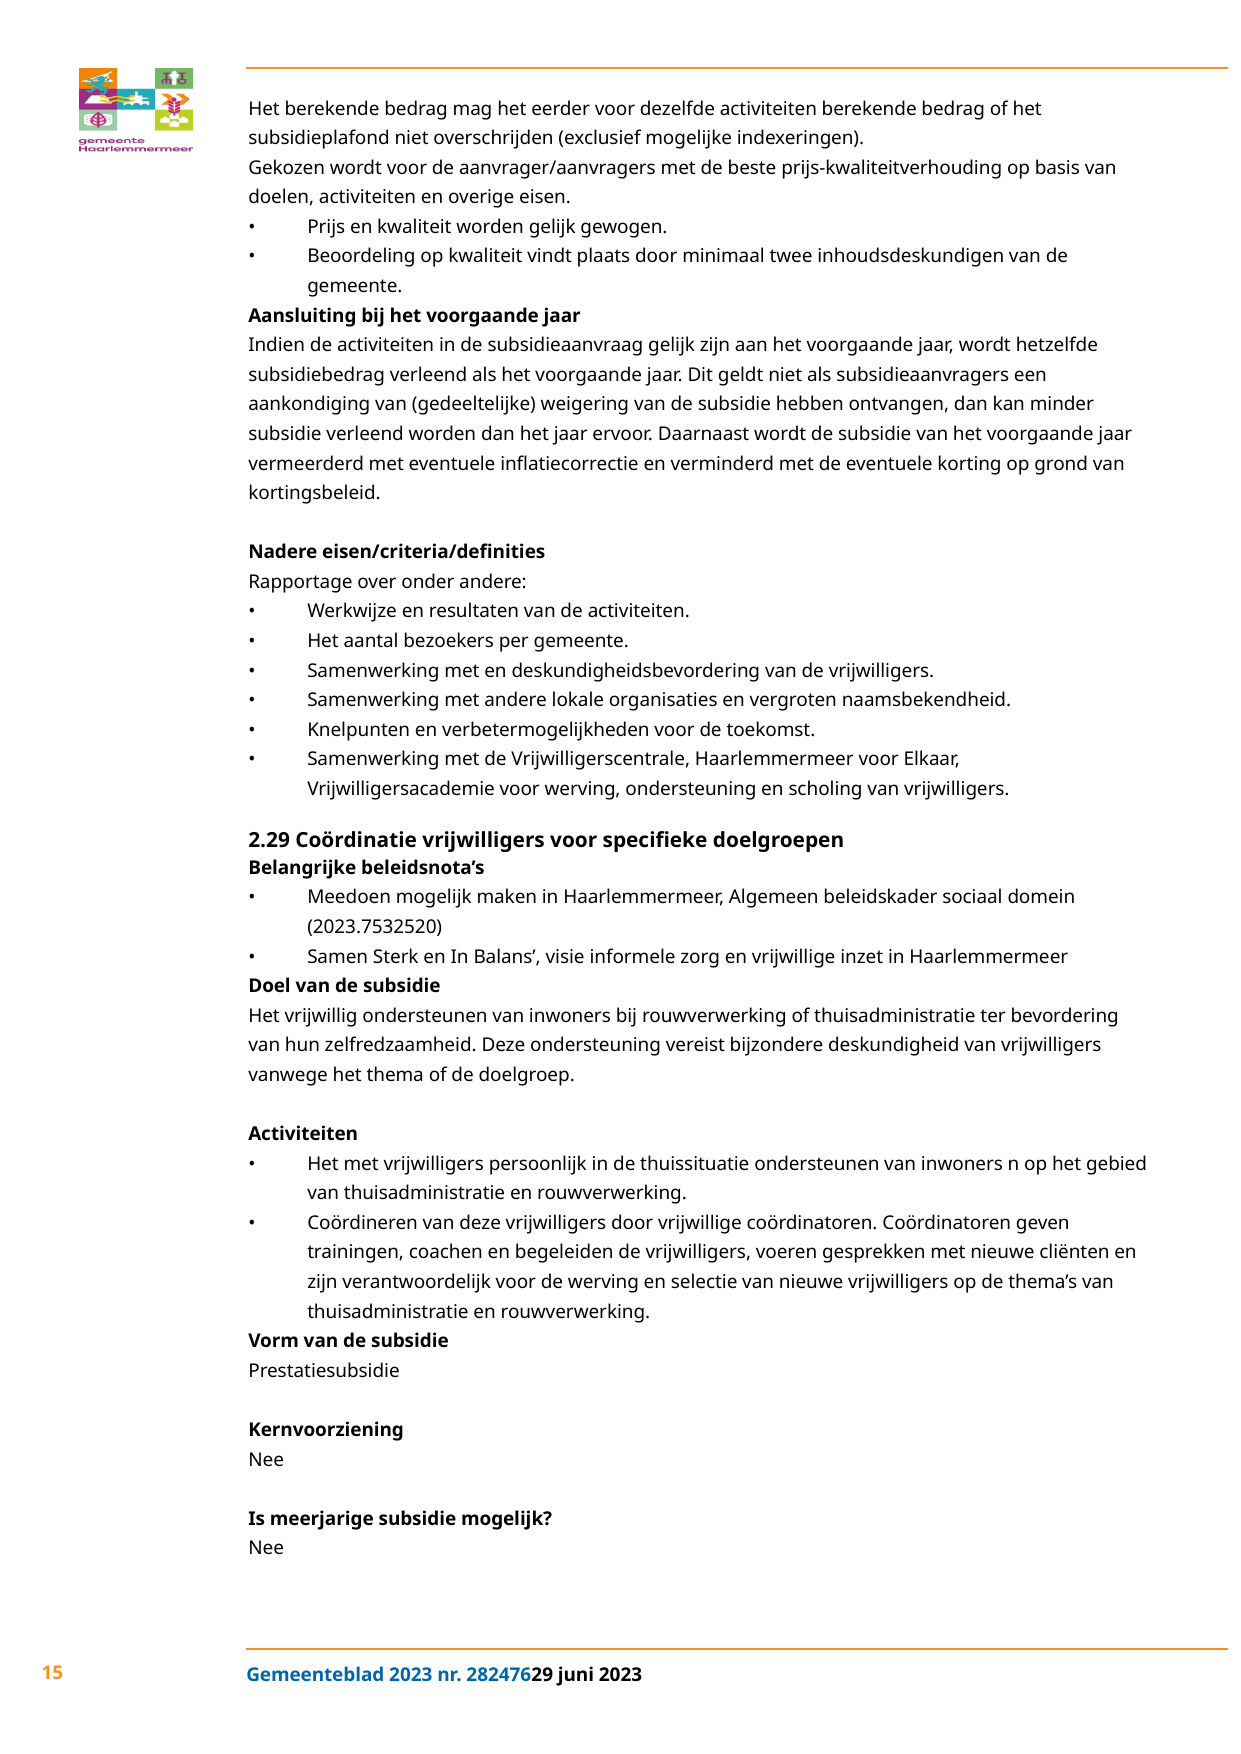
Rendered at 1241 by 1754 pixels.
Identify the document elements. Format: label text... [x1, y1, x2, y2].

list Het met vrijwilligers persoonlijk in de thuissituatie ondersteunen van inwoners n op het gebied van thuisadministratie en rouwverwerking. [248, 1150, 1152, 1205]
text Indien de activiteiten in de subsidieaanvraag gelijk zijn aan het voorgaande jaar, wordt hetzelfde subsidiebedrag verleend als het voorgaande jaar. Dit geldt niet als subsidieaanvragers een aankondiging van (gedeeltelijke) weigering van de subsidie hebben ontvangen, dan kan minder subsidie verleend worden dan het jaar ervoor. Daarnaast wordt de subsidie van het voorgaande jaar vermeerderd met eventuele inflatiecorrectie en verminderd met de eventuele korting op grond van kortingsbeleid. [248, 331, 1152, 505]
text Belangrijke beleidsnota’s [248, 854, 1152, 880]
text Gekozen wordt voor de aanvrager/aanvragers met de beste prijs-kwaliteitverhouding op basis van doelen, activiteiten en overige eisen. [248, 154, 1152, 209]
list Samenwerking met en deskundigheidsbevordering van de vrijwilligers. [248, 657, 1152, 683]
list Samenwerking met de Vrijwilligerscentrale, Haarlemmermeer voor Elkaar, Vrijwilligersacademie voor werving, ondersteuning en scholing van vrijwilligers. [248, 746, 1152, 801]
text Nadere eisen/criteria/definities [248, 538, 1152, 564]
text Prestatiesubsidie [248, 1357, 1152, 1383]
list Werkwijze en resultaten van de activiteiten. [248, 598, 1152, 623]
list Meedoen mogelijk maken in Haarlemmermeer, Algemeen beleidskader sociaal domein (2023.7532520) [248, 884, 1152, 939]
text Doel van de subsidie [248, 972, 1152, 998]
text Activiteiten [248, 1120, 1152, 1146]
text Vorm van de subsidie [248, 1327, 1152, 1353]
list Coördineren van deze vrijwilligers door vrijwillige coördinatoren. Coördinatoren geven trainingen, coachen en begeleiden de vrijwilligers, voeren gesprekken met nieuwe cliënten en zijn verantwoordelijk voor de werving en selectie van nieuwe vrijwilligers op de thema’s van thuisadministratie en rouwverwerking. [248, 1209, 1152, 1323]
text Aansluiting bij het voorgaande jaar [248, 302, 1152, 328]
text 2.29 Coördinatie vrijwilligers voor specifieke doelgroepen [248, 826, 1152, 854]
text Kernvoorziening [248, 1416, 1152, 1442]
list Beoordeling op kwaliteit vindt plaats door minimaal twee inhoudsdeskundigen van de gemeente. [248, 243, 1152, 298]
list Samenwerking met andere lokale organisaties en vergroten naamsbekendheid. [248, 686, 1152, 712]
list Het aantal bezoekers per gemeente. [248, 627, 1152, 653]
text Het berekende bedrag mag het eerder voor dezelfde activiteiten berekende bedrag of het subsidieplafond niet overschrijden (exclusief mogelijke indexeringen). [248, 95, 1152, 150]
text Rapportage over onder andere: [248, 568, 1152, 594]
picture [41, 47, 231, 172]
text Nee [248, 1534, 1152, 1560]
text Is meerjarige subsidie mogelijk? [248, 1505, 1152, 1531]
list Knelpunten en verbetermogelijkheden voor de toekomst. [248, 716, 1152, 742]
text Nee [248, 1446, 1152, 1471]
list Samen Sterk en In Balans’, visie informele zorg en vrijwillige inzet in Haarlemmermeer [248, 943, 1152, 968]
list Prijs en kwaliteit worden gelijk gewogen. [248, 213, 1152, 239]
text Het vrijwillig ondersteunen van inwoners bij rouwverwerking of thuisadministratie ter bevordering van hun zelfredzaamheid. Deze ondersteuning vereist bijzondere deskundigheid van vrijwilligers vanwege het thema of de doelgroep. [248, 1002, 1152, 1087]
